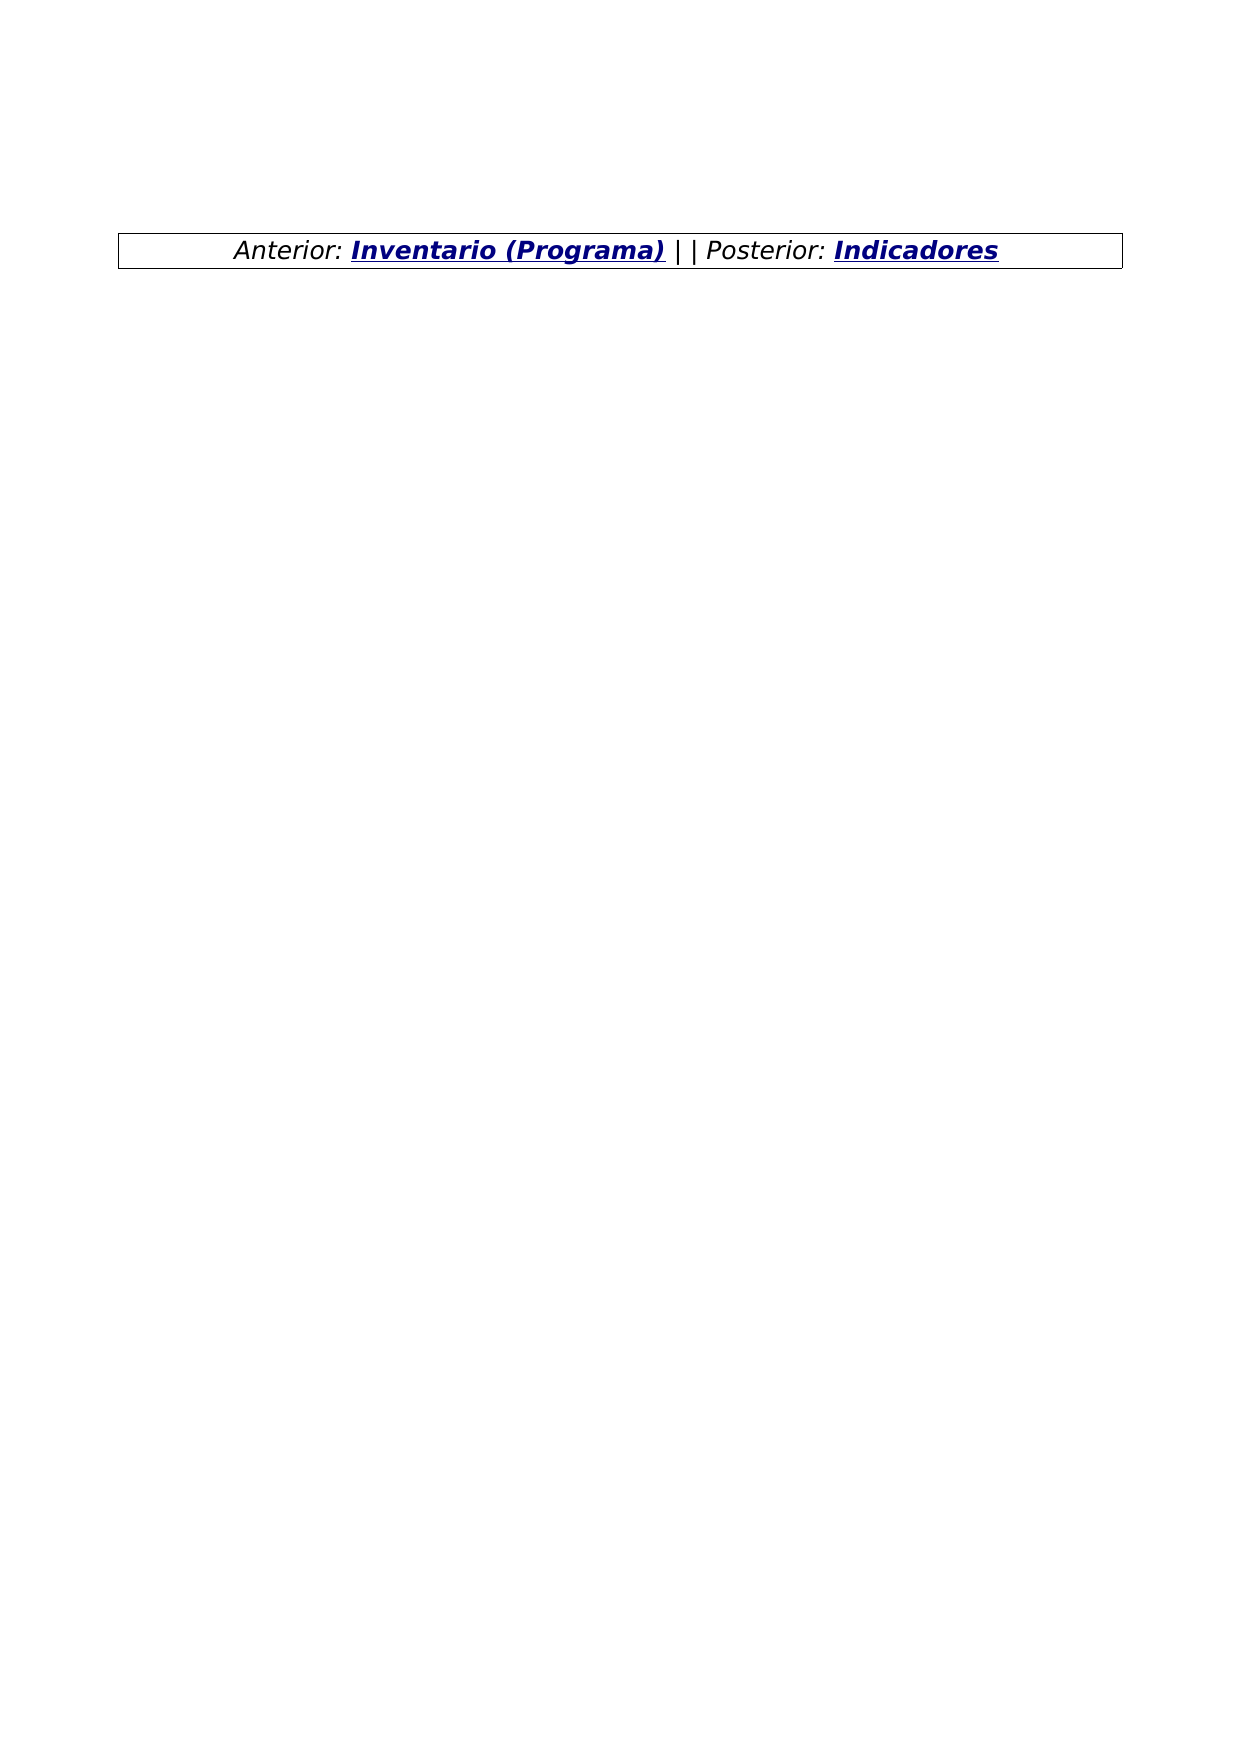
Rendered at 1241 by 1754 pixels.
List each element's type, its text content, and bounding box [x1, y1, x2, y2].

table_header Anterior: Inventario (Programa) | | Posterior: Indicadores [119, 234, 1122, 268]
